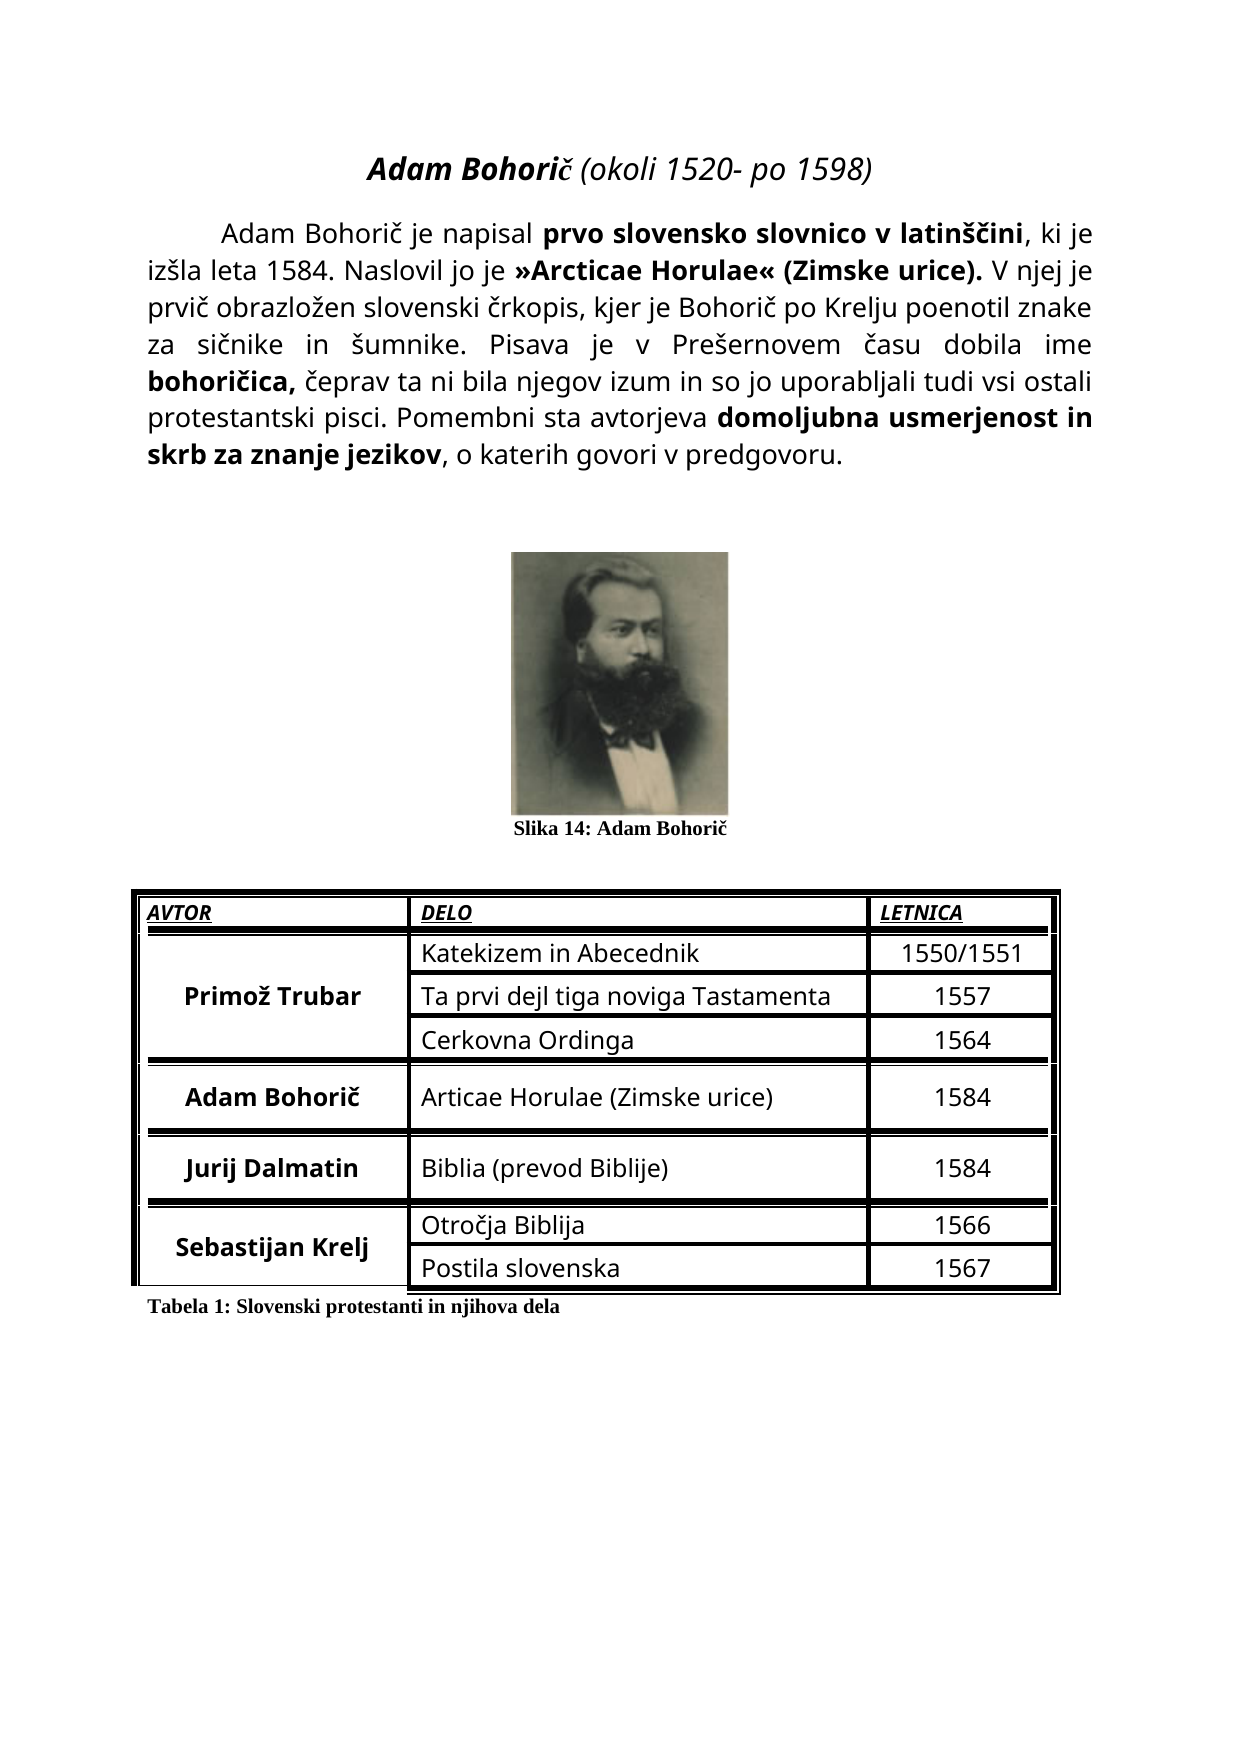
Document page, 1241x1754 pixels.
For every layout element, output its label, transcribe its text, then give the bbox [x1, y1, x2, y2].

table_cell 1550/1551 [871, 926, 1056, 970]
table_cell Sebastijan Krelj [137, 1198, 407, 1285]
table_header LETNICA [871, 898, 1051, 926]
table_cell Articae Horulae (Zimske urice) [411, 1066, 866, 1127]
table_cell Otročja Biblija [411, 1208, 866, 1242]
table_header DELO [411, 898, 866, 926]
table_cell 1564 [871, 1018, 1051, 1057]
table_cell Postila slovenska [411, 1246, 866, 1285]
text Adam Bohorič je napisal prvo slovensko slovnico v latinščini, ki je izšla leta 1584. Naslovil jo je »Arcticae Horulae« (Zimske urice). V njej je prvič obrazložen slovenski črkopis, kjer je Bohorič po Krelju poenotil znake za sičnike in šumnike. Pisava je v Prešernovem času dobila ime bohoričica, čeprav ta ni bila njegov izum in so jo uporabljali tudi vsi ostali protestantski pisci. Pomembni sta avtorjeva domoljubna usmerjenost in skrb za znanje jezikov, o katerih govori v predgovoru. [147, 214, 1093, 473]
table_cell Biblia (prevod Biblije) [411, 1137, 866, 1198]
table_cell 1584 [871, 1128, 1056, 1198]
table_cell Primož Trubar [137, 926, 407, 1057]
picture [511, 552, 730, 817]
table_cell 1584 [871, 1057, 1056, 1127]
table_cell Jurij Dalmatin [137, 1128, 407, 1198]
table_cell Katekizem in Abecednik [411, 936, 866, 970]
text Adam Bohorič (okoli 1520- po 1598) [147, 147, 1093, 189]
table_cell 1566 [871, 1198, 1056, 1242]
table_cell 1567 [871, 1246, 1051, 1285]
table_header AVTOR [140, 898, 407, 926]
text Tabela 1: Slovenski protestanti in njihova dela [147, 1294, 1093, 1318]
text Slika 14: Adam Bohorič [147, 553, 1093, 840]
table_cell Adam Bohorič [137, 1057, 407, 1127]
table_cell Cerkovna Ordinga [411, 1018, 866, 1057]
table_cell 1557 [871, 975, 1051, 1013]
table_cell Ta prvi dejl tiga noviga Tastamenta [411, 975, 866, 1013]
